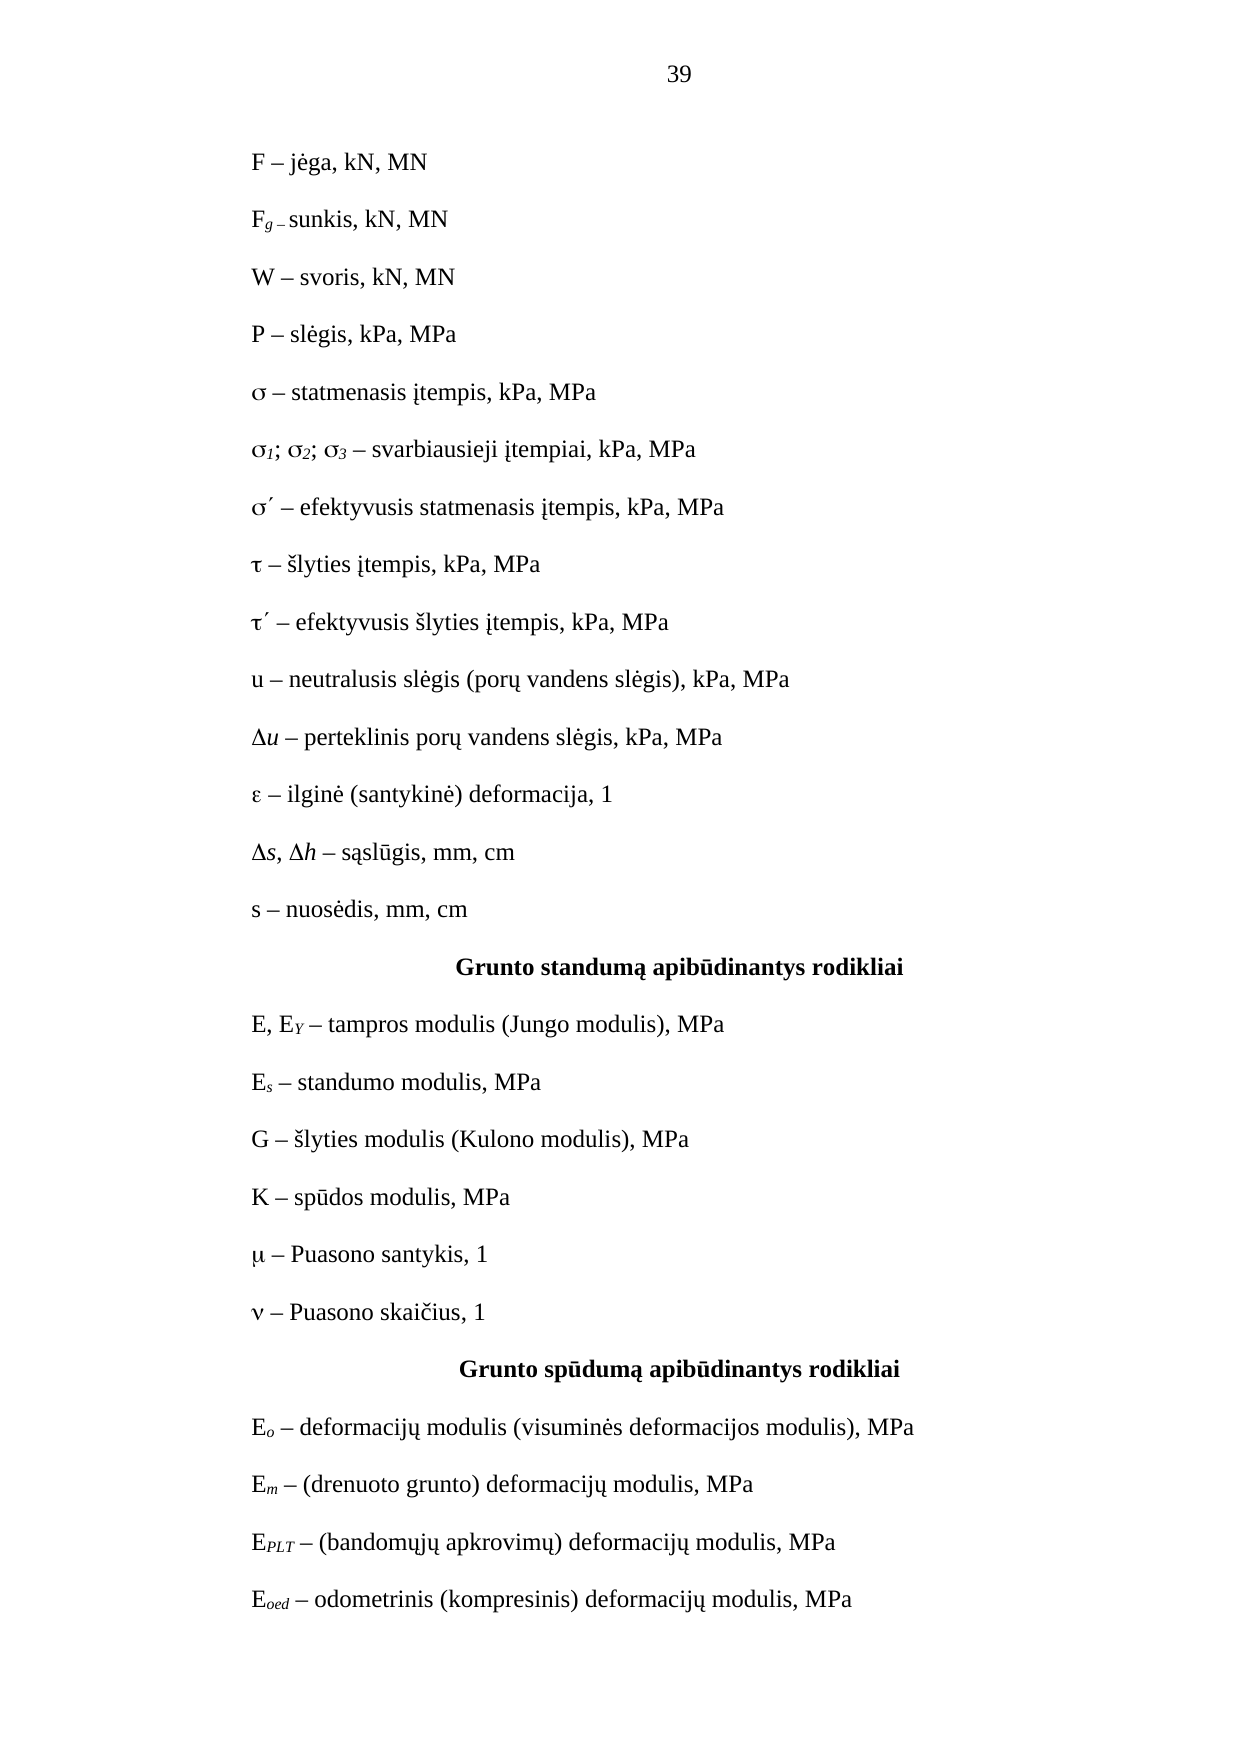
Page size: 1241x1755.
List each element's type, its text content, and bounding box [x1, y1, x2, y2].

text Du – perteklinis porų vandens slėgis, kPa, MPa [177, 722, 1181, 751]
text t¢ – efektyvusis šlyties įtempis, kPa, MPa [177, 607, 1181, 636]
text e – ilginė (santykinė) deformacija, 1 [177, 779, 1181, 808]
text m – Puasono santykis, 1 [177, 1239, 1181, 1268]
text E, EY – tampros modulis (Jungo modulis), MPa [177, 1009, 1181, 1038]
text s – statmenasis įtempis, kPa, MPa [177, 377, 1181, 406]
text u – neutralusis slėgis (porų vandens slėgis), kPa, MPa [177, 664, 1181, 693]
text s – nuosėdis, mm, cm [177, 894, 1181, 923]
text Fg – sunkis, kN, MN [177, 204, 1181, 233]
text Grunto standumą apibūdinantys rodikliai [177, 952, 1181, 981]
text Grunto spūdumą apibūdinantys rodikliai [177, 1354, 1181, 1383]
text s¢ – efektyvusis statmenasis įtempis, kPa, MPa [177, 492, 1181, 521]
text n – Puasono skaičius, 1 [177, 1297, 1181, 1326]
text s1; s2; s3 – svarbiausieji įtempiai, kPa, MPa [177, 434, 1181, 463]
text P – slėgis, kPa, MPa [177, 319, 1181, 348]
text Es – standumo modulis, MPa [177, 1067, 1181, 1096]
text K – spūdos modulis, MPa [177, 1182, 1181, 1211]
text EPLT – (bandomųjų apkrovimų) deformacijų modulis, MPa [177, 1527, 1181, 1556]
text Eo – deformacijų modulis (visuminės deformacijos modulis), MPa [177, 1412, 1181, 1441]
text W – svoris, kN, MN [177, 262, 1181, 291]
text Em – (drenuoto grunto) deformacijų modulis, MPa [177, 1469, 1181, 1498]
text F – jėga, kN, MN [177, 147, 1181, 176]
text t – šlyties įtempis, kPa, MPa [177, 549, 1181, 578]
text Ds, Dh – sąslūgis, mm, cm [177, 837, 1181, 866]
text G – šlyties modulis (Kulono modulis), MPa [177, 1124, 1181, 1153]
text Eoed – odometrinis (kompresinis) deformacijų modulis, MPa [177, 1584, 1181, 1613]
